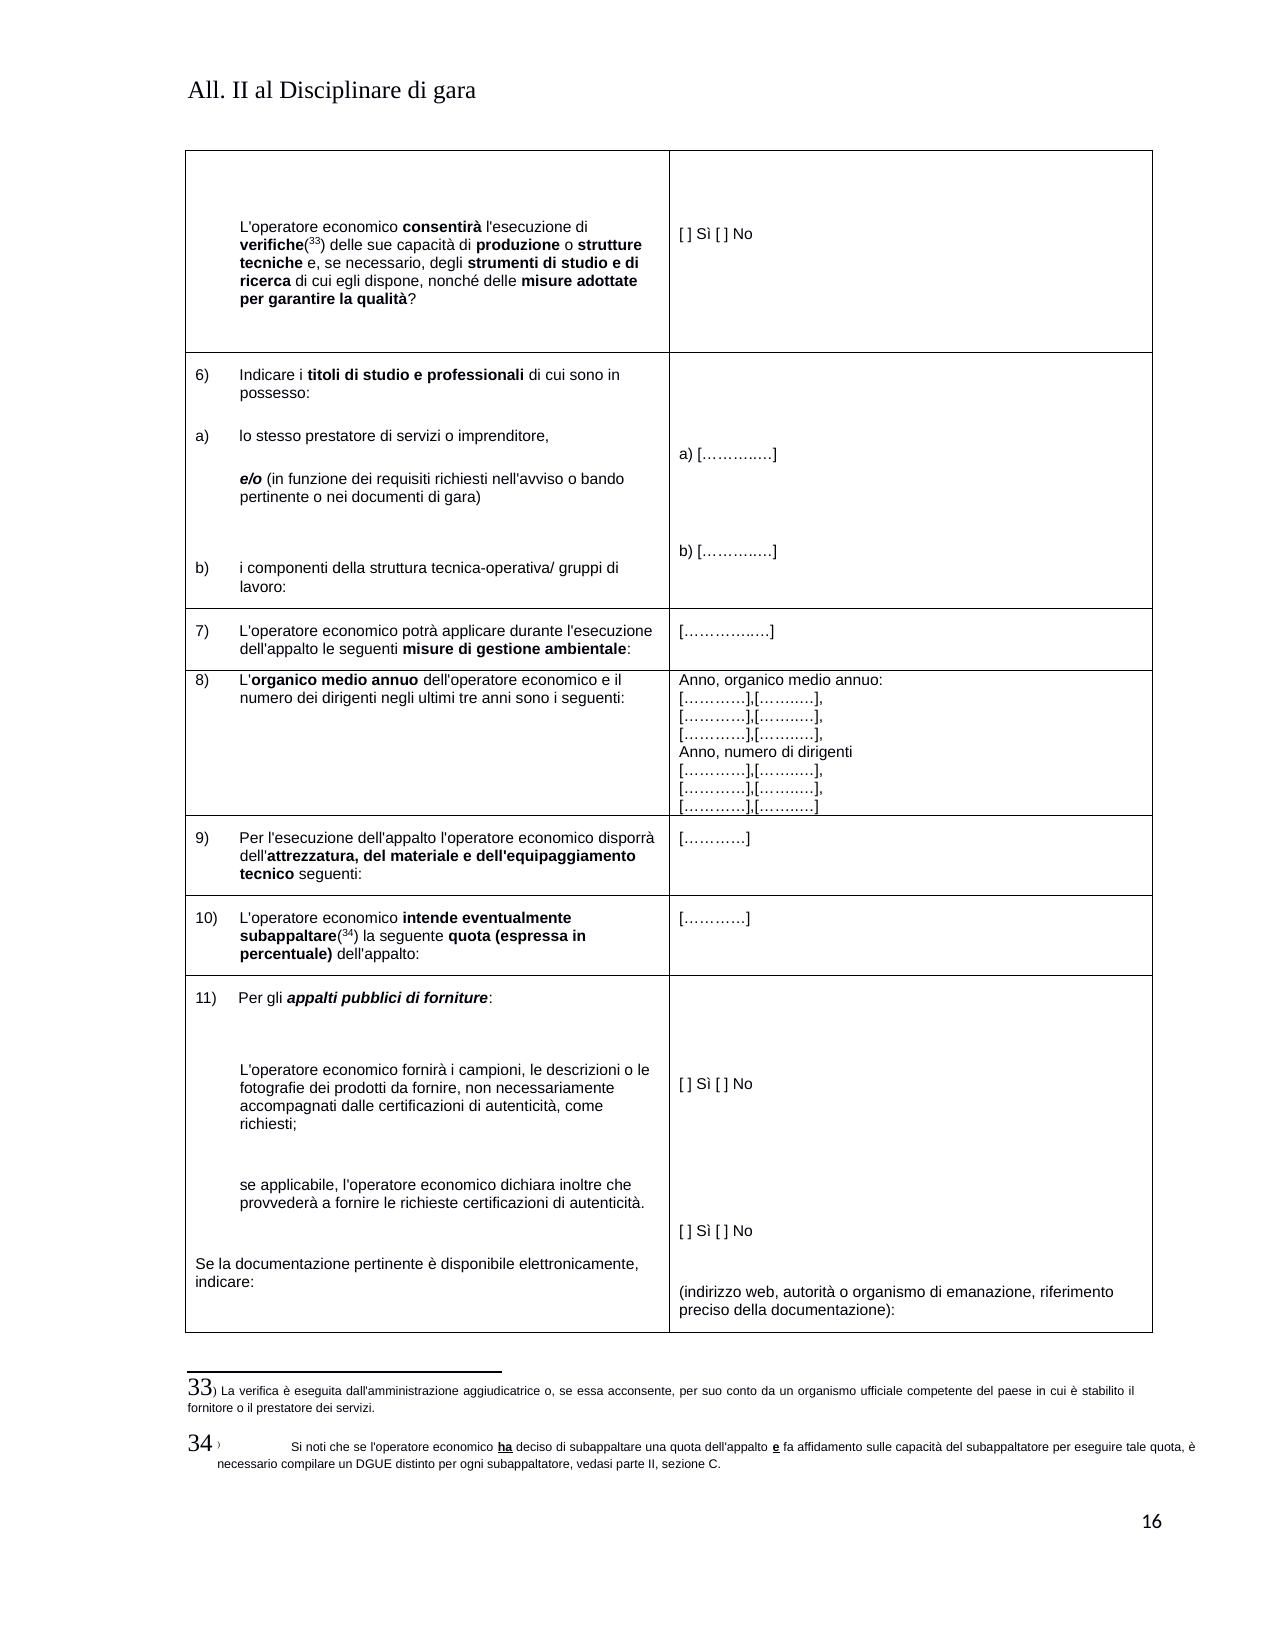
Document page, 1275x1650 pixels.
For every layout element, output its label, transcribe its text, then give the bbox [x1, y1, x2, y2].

table_cell 8) L'organico medio annuo dell'operatore economico e il numero dei dirigenti negli ultimi tre anni sono i seguenti: [186, 671, 669, 815]
table_cell 7) L'operatore economico potrà applicare durante l'esecuzione dell'appalto le seguenti misure di gestione ambientale: [186, 609, 669, 670]
table_cell […………..…] [670, 609, 1152, 670]
table_cell 6) Indicare i titoli di studio e professionali di cui sono in possesso: a) lo stesso prestatore di servizi o imprenditore, e/o (in funzione dei requisiti richiesti nell'avviso o bando pertinente o nei documenti di gara) b) i componenti della struttura tecnica-operativa/ gruppi di lavoro: [186, 353, 669, 608]
table_cell Anno, organico medio annuo: […………],[……..…], […………],[……..…], […………],[……..…], Anno, numero di dirigenti […………],[……..…], […………],[……..…], […………],[……..…] [670, 671, 1152, 815]
table_cell 9) Per l'esecuzione dell'appalto l'operatore economico disporrà dell'attrezzatura, del materiale e dell'equipaggiamento tecnico seguenti: [186, 816, 669, 895]
table_cell a) [………..…] b) [………..…] [670, 353, 1152, 608]
table_cell […………] [670, 816, 1152, 895]
table_cell […………] [670, 896, 1152, 975]
table_cell [ ] Sì [ ] No [670, 151, 1152, 352]
table_cell 10) L'operatore economico intende eventualmente subappaltare() la seguente quota (espressa in percentuale) dell'appalto: [186, 896, 669, 975]
table_cell 11) Per gli appalti pubblici di forniture: L'operatore economico fornirà i campioni, le descrizioni o le fotografie dei prodotti da fornire, non necessariamente accompagnati dalle certificazioni di autenticità, come richiesti; se applicabile, l'operatore economico dichiara inoltre che provvederà a fornire le richieste certificazioni di autenticità. Se la documentazione pertinente è disponibile elettronicamente, indicare: [186, 976, 669, 1332]
table_cell [ ] Sì [ ] No [ ] Sì [ ] No (indirizzo web, autorità o organismo di emanazione, riferimento preciso della documentazione): [670, 976, 1152, 1332]
table_cell L'operatore economico consentirà l'esecuzione di verifiche() delle sue capacità di produzione o strutture tecniche e, se necessario, degli strumenti di studio e di ricerca di cui egli dispone, nonché delle misure adottate per garantire la qualità? [186, 151, 669, 352]
